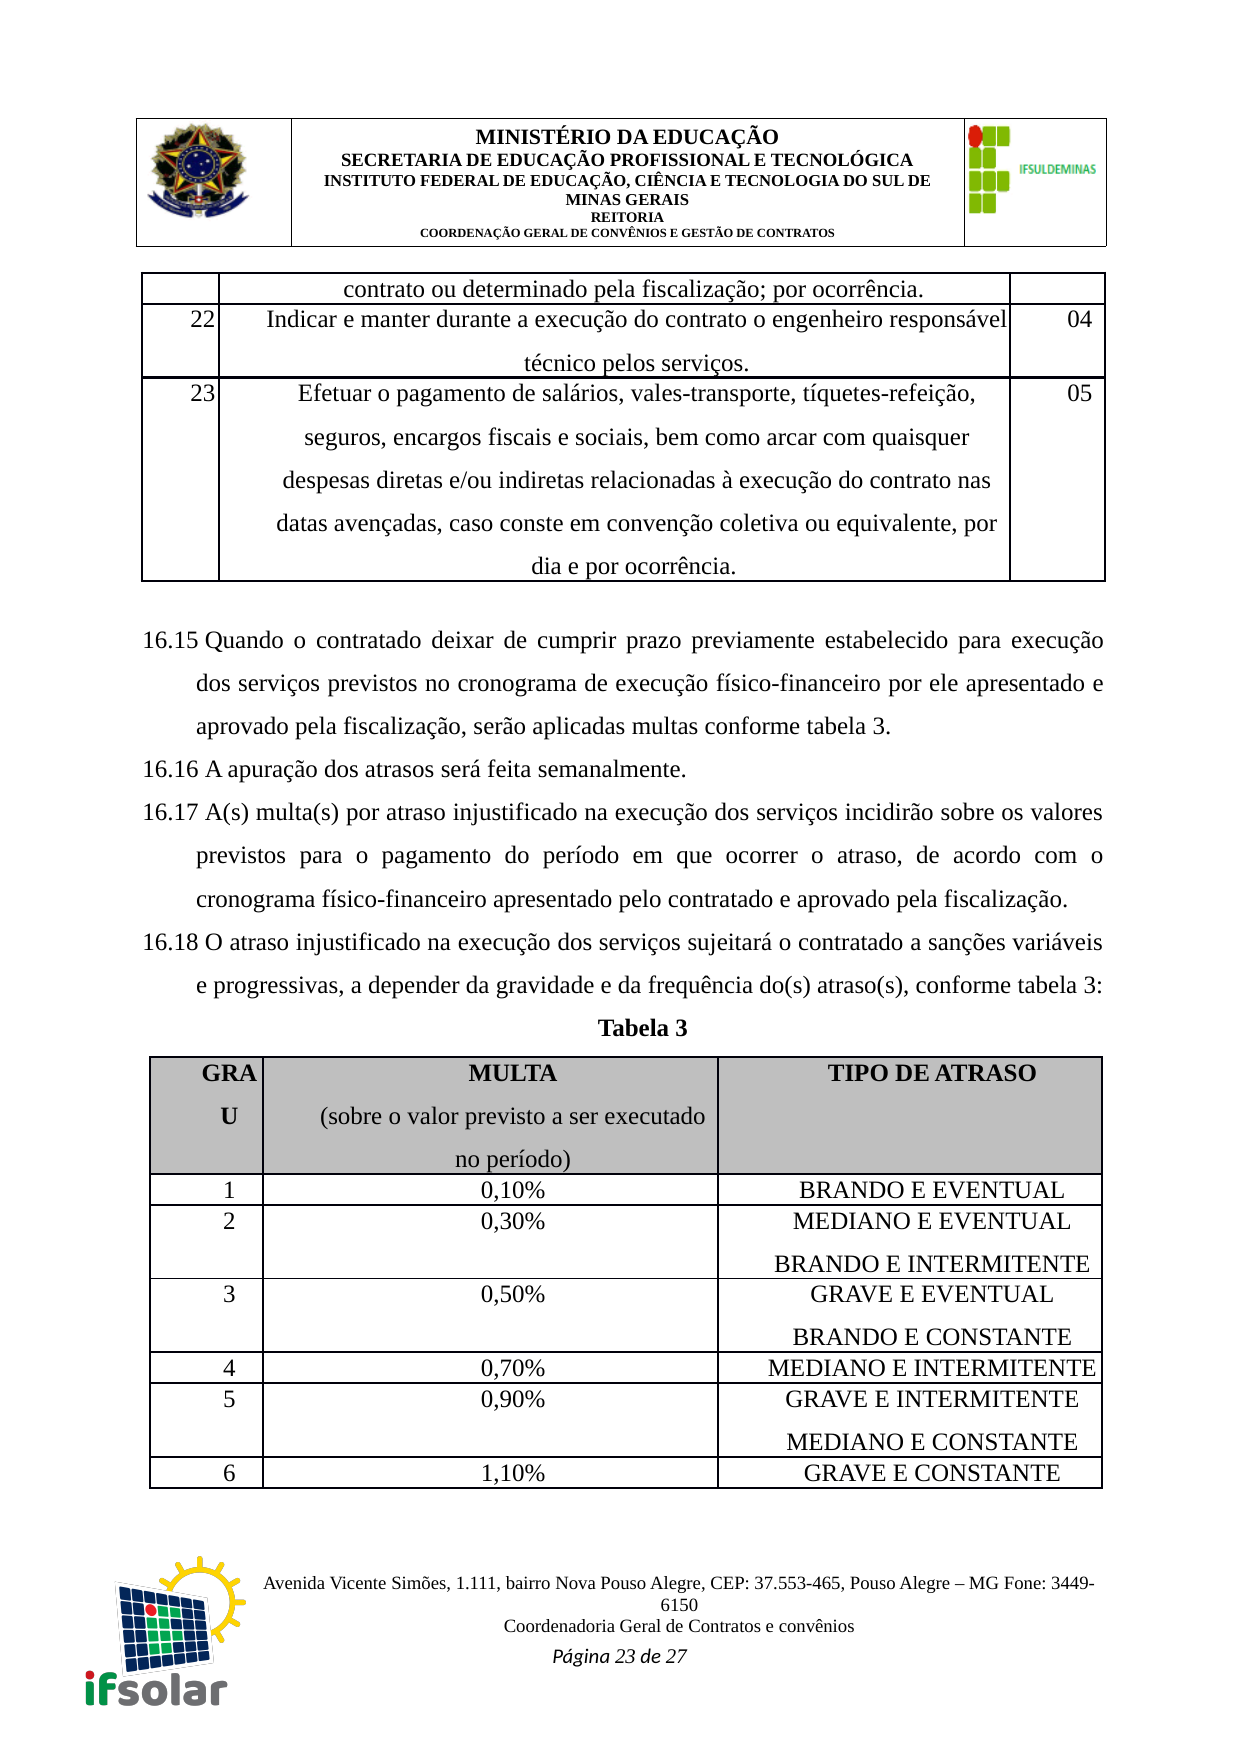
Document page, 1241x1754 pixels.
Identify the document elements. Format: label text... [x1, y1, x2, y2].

table_cell contrato ou determinado pela fiscalização; por ocorrência. [220, 274, 1009, 302]
list O atraso injustificado na execução dos serviços sujeitará o contratado a sanções variáveis e progressivas, a depender da gravidade e da frequência do(s) atraso(s), conforme tabela 3: [136, 927, 1104, 999]
table_cell 5 [151, 1384, 262, 1456]
table_cell [1011, 274, 1104, 302]
table_cell MEDIANO E INTERMITENTE [719, 1353, 1101, 1382]
table_cell 0,10% [264, 1175, 717, 1204]
table_cell GRAVE E EVENTUAL BRANDO E CONSTANTE [719, 1279, 1101, 1351]
table_cell 1,10% [264, 1458, 717, 1487]
table_header GRAU [151, 1058, 262, 1173]
list Quando o contratado deixar de cumprir prazo previamente estabelecido para execução dos serviços previstos no cronograma de execução físico-financeiro por ele apresentado e aprovado pela fiscalização, serão aplicadas multas conforme tabela 3. [136, 625, 1104, 740]
table_cell 0,70% [264, 1353, 717, 1382]
table_cell 22 [143, 305, 218, 376]
list A apuração dos atrasos será feita semanalmente. [136, 754, 1104, 783]
list A(s) multa(s) por atraso injustificado na execução dos serviços incidirão sobre os valores previstos para o pagamento do período em que ocorrer o atraso, de acordo com o cronograma físico-financeiro apresentado pelo contratado e aprovado pela fiscalização. [136, 797, 1104, 912]
table_cell Efetuar o pagamento de salários, vales-transporte, tíquetes-refeição, seguros, encargos fiscais e sociais, bem como arcar com quaisquer despesas diretas e/ou indiretas relacionadas à execução do contrato nas datas avençadas, caso conste em convenção coletiva ou equivalente, por dia e por ocorrência. [220, 379, 1009, 580]
table_cell 3 [151, 1279, 262, 1351]
table_cell 04 [1011, 305, 1104, 376]
table_cell 2 [151, 1206, 262, 1278]
table_cell Indicar e manter durante a execução do contrato o engenheiro responsável técnico pelos serviços. [220, 305, 1009, 376]
table_header TIPO DE ATRASO [719, 1058, 1101, 1173]
table_cell 0,30% [264, 1206, 717, 1278]
table_cell 1 [151, 1175, 262, 1204]
table_cell 6 [151, 1458, 262, 1487]
table_cell 0,90% [264, 1384, 717, 1456]
picture [85, 1556, 246, 1706]
table_cell MEDIANO E EVENTUAL BRANDO E INTERMITENTE [719, 1206, 1101, 1278]
table_cell 23 [143, 379, 218, 580]
table_header MULTA (sobre o valor previsto a ser executado no período) [264, 1058, 717, 1173]
table_cell 05 [1011, 379, 1104, 580]
table_cell 4 [151, 1353, 262, 1382]
table_cell GRAVE E INTERMITENTE MEDIANO E CONSTANTE [719, 1384, 1101, 1456]
list Tabela 3 [136, 1013, 1104, 1042]
table_cell 0,50% [264, 1279, 717, 1351]
table_cell [143, 274, 218, 302]
table_cell BRANDO E EVENTUAL [719, 1175, 1101, 1204]
table_cell GRAVE E CONSTANTE [719, 1458, 1101, 1487]
